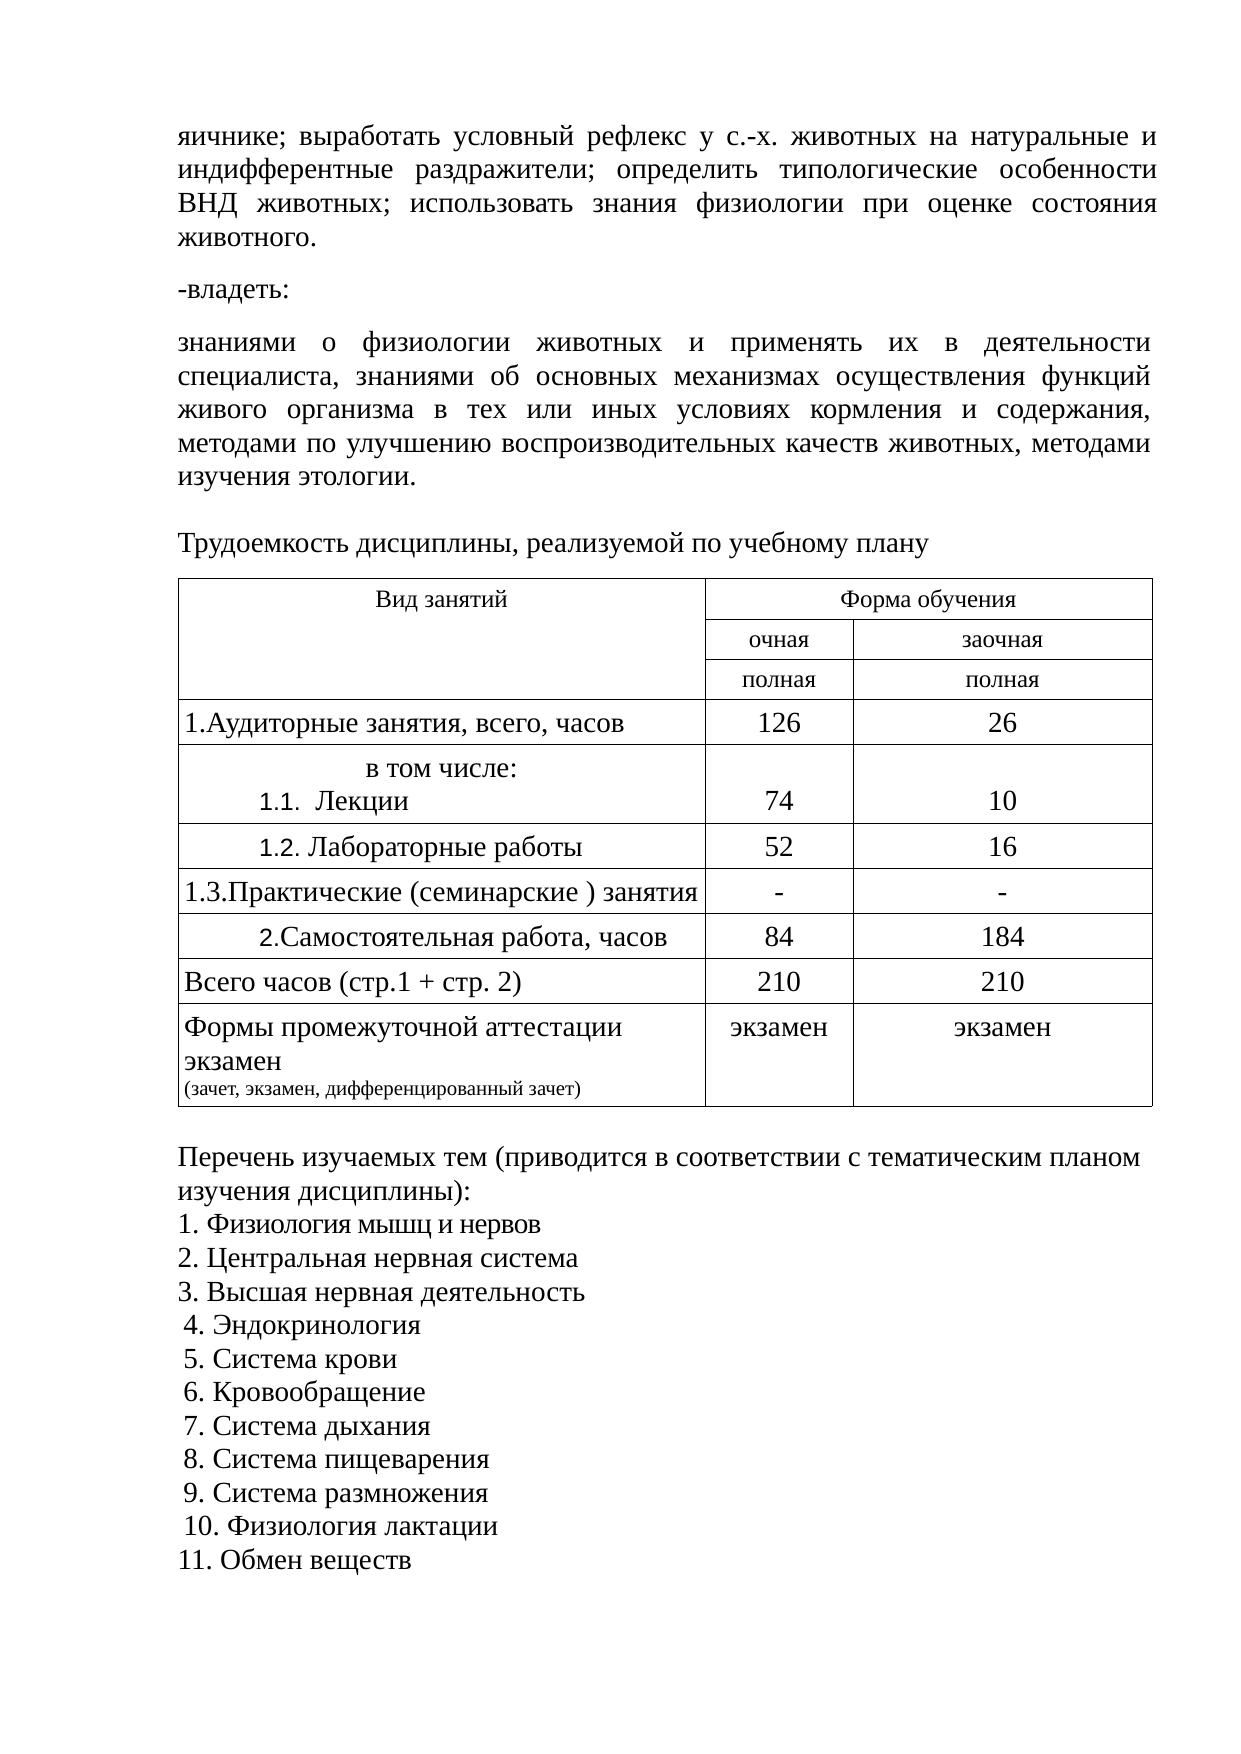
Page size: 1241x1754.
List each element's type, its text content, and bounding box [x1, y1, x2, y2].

text 1. Физиология мышц и нервов [177, 1207, 1152, 1240]
table_cell 126 [706, 700, 853, 744]
text 6. Кровообращение [183, 1374, 1152, 1408]
table_cell Всего часов (стр.1 + стр. 2) [179, 959, 705, 1003]
text Перечень изучаемых тем (приводится в соответствии с тематическим планом изучения дисциплины): [177, 1139, 1152, 1207]
table_cell 26 [854, 700, 1152, 744]
table_cell очная [706, 620, 853, 659]
table_cell полная [854, 660, 1152, 699]
table_cell 52 [706, 824, 853, 868]
table_cell экзамен [854, 1004, 1152, 1106]
table_cell Лабораторные работы [179, 824, 705, 868]
table_cell полная [706, 660, 853, 699]
table_cell - [706, 869, 853, 913]
table_cell в том числе: Лекции [179, 745, 705, 823]
table_cell заочная [854, 620, 1152, 659]
text 10. Физиология лактации [183, 1508, 1152, 1542]
table_cell 74 [706, 745, 853, 823]
text 3. Высшая нервная деятельность [177, 1274, 1152, 1307]
text яичнике; выработать условный рефлекс у с.-х. животных на натуральные и индифферентные раздражители; определить типологические особенности ВНД животных; использовать знания физиологии при оценке состояния животного. [177, 118, 1158, 252]
table_header Форма обучения [706, 579, 1152, 618]
table_cell экзамен [706, 1004, 853, 1106]
text 8. Система пищеварения [183, 1441, 1152, 1475]
text 7. Система дыхания [183, 1408, 1152, 1441]
table_cell - [854, 869, 1152, 913]
table_cell 1.Аудиторные занятия, всего, часов [179, 700, 705, 744]
table_cell 16 [854, 824, 1152, 868]
text -владеть: [177, 271, 1152, 305]
text знаниями о физиологии животных и применять их в деятельности специалиста, знаниями об основных механизмах осуществления функций живого организма в тех или иных условиях кормления и содержания, методами по улучшению воспроизводительных качеств животных, методами изучения этологии. [177, 324, 1152, 492]
table_cell 10 [854, 745, 1152, 823]
table_cell 1.3.Практические (семинарские ) занятия [179, 869, 705, 913]
text 9. Система размножения [183, 1475, 1152, 1508]
text Трудоемкость дисциплины, реализуемой по учебному плану [177, 525, 1152, 559]
table_cell Формы промежуточной аттестации экзамен (зачет, экзамен, дифференцированный зачет) [179, 1004, 705, 1106]
table_cell 210 [706, 959, 853, 1003]
text 4. Эндокринология [183, 1307, 1152, 1341]
table_cell 210 [854, 959, 1152, 1003]
text 5. Система крови [183, 1341, 1152, 1374]
text 11. Обмен веществ [177, 1542, 1152, 1576]
table_cell Самостоятельная работа, часов [179, 914, 705, 958]
text 2. Центральная нервная система [177, 1240, 1152, 1274]
table_cell 184 [854, 914, 1152, 958]
table_cell 84 [706, 914, 853, 958]
table_header Вид занятий [179, 579, 705, 699]
